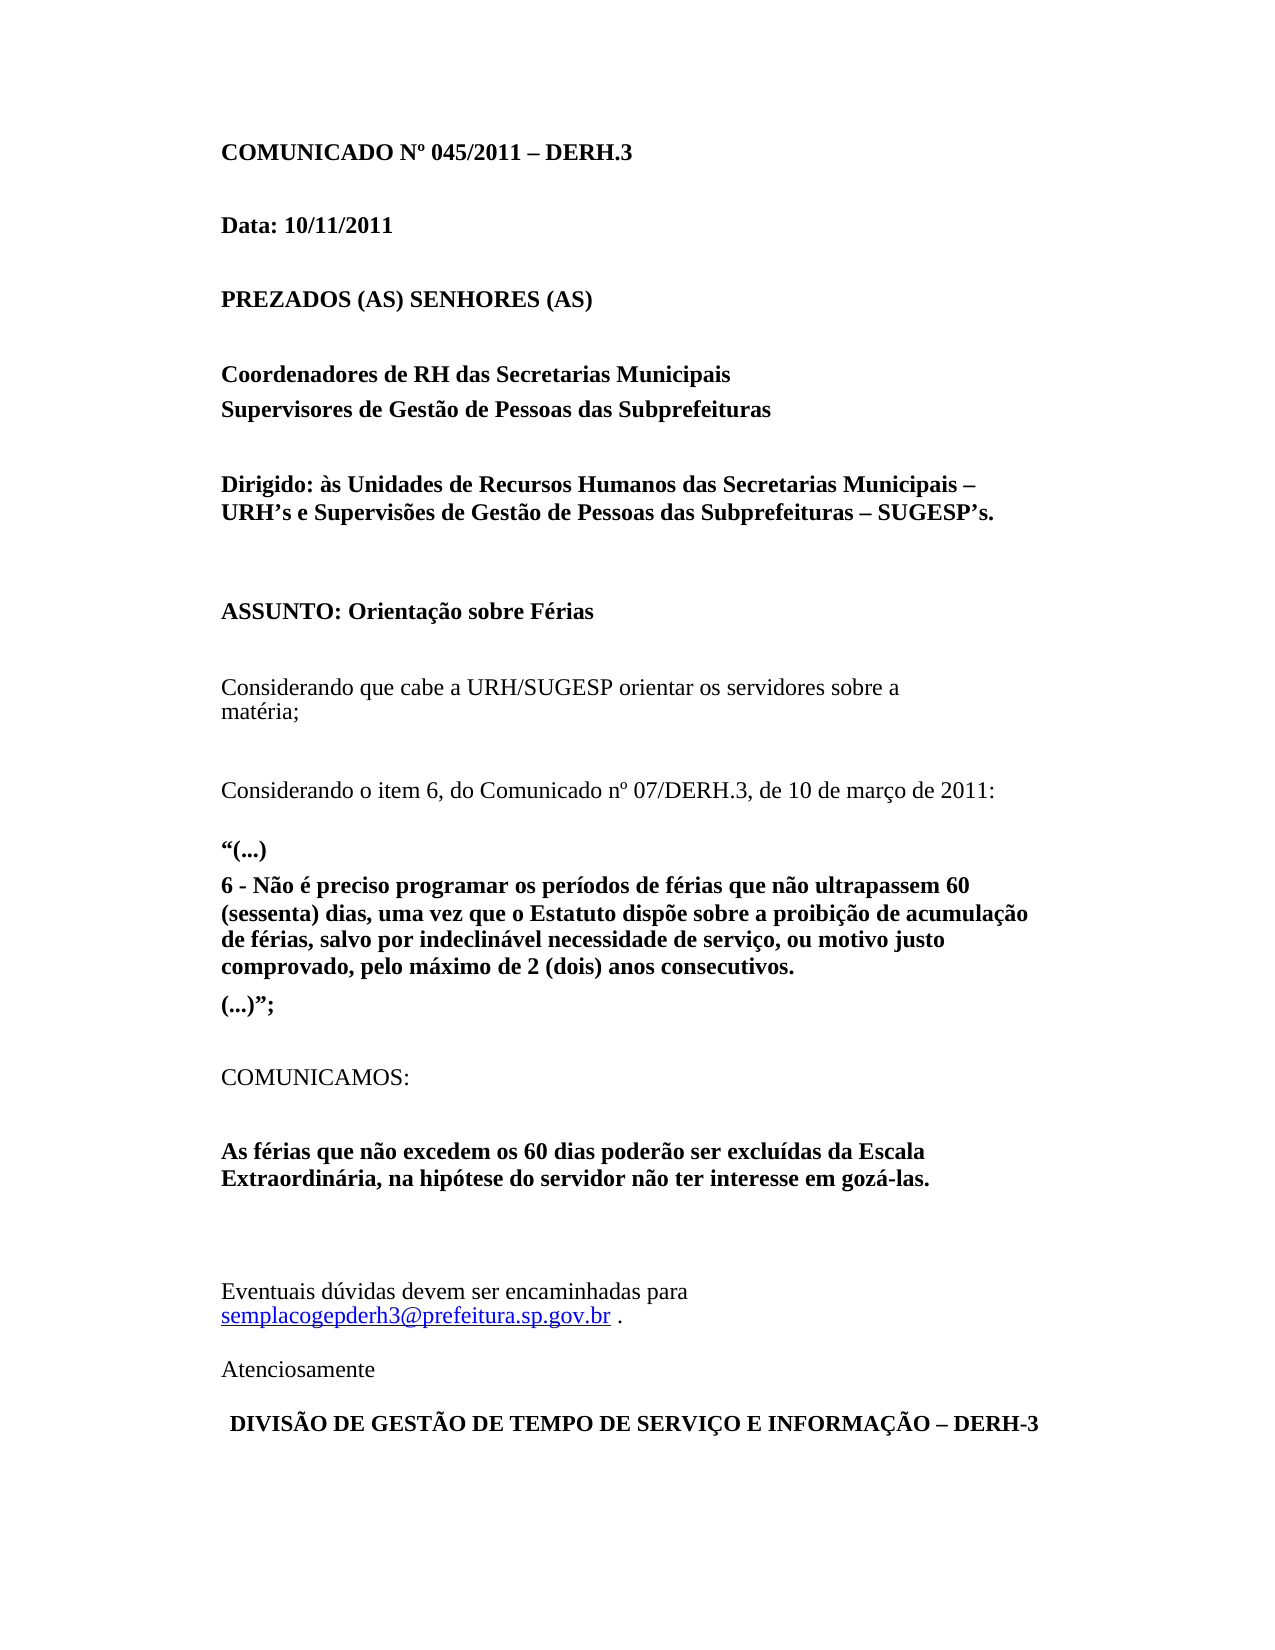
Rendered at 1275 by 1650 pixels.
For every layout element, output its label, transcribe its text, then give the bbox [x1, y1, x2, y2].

text DIVISÃO DE GESTÃO DE TEMPO DE SERVIÇO E INFORMAÇÃO – DERH-3 [150, 1410, 1119, 1436]
text 6 - Não é preciso programar os períodos de férias que não ultrapassem 60 (sessenta) dias, uma vez que o Estatuto dispõe sobre a proibição de acumulação de férias, salvo por indeclinável necessidade de serviço, ou motivo justo comprovado, pelo máximo de 2 (dois) anos consecutivos. [221, 873, 1050, 980]
text Considerando o item 6, do Comunicado nº 07/DERH.3, de 10 de março de 2011: [221, 776, 998, 803]
text Considerando que cabe a URH/SUGESP orientar os servidores sobre a matéria; [221, 676, 969, 725]
text As férias que não excedem os 60 dias poderão ser excluídas da Escala Extraordinária, na hipótese do servidor não ter interesse em gozá-las. [221, 1138, 1012, 1191]
text (...)”; [221, 989, 1125, 1017]
text Atenciosamente [221, 1355, 1125, 1383]
text PREZADOS (AS) SENHORES (AS) [221, 285, 1125, 313]
text COMUNICAMOS: [221, 1063, 1125, 1091]
text Coordenadores de RH das Secretarias Municipais Supervisores de Gestão de Pessoas das Subprefeituras [221, 359, 846, 423]
text COMUNICADO Nº 045/2011 – DERH.3 [221, 138, 1125, 165]
text ASSUNTO: Orientação sobre Férias [221, 597, 1125, 624]
text “(...) [221, 835, 1125, 862]
text Eventuais dúvidas devem ser encaminhadas para semplacogepderh3@prefeitura.sp.gov.br . [221, 1279, 739, 1328]
text Data: 10/11/2011 [221, 211, 1125, 239]
text Dirigido: às Unidades de Recursos Humanos das Secretarias Municipais – URH’s e Supervisões de Gestão de Pessoas das Subprefeituras – SUGESP’s. [221, 470, 1052, 525]
